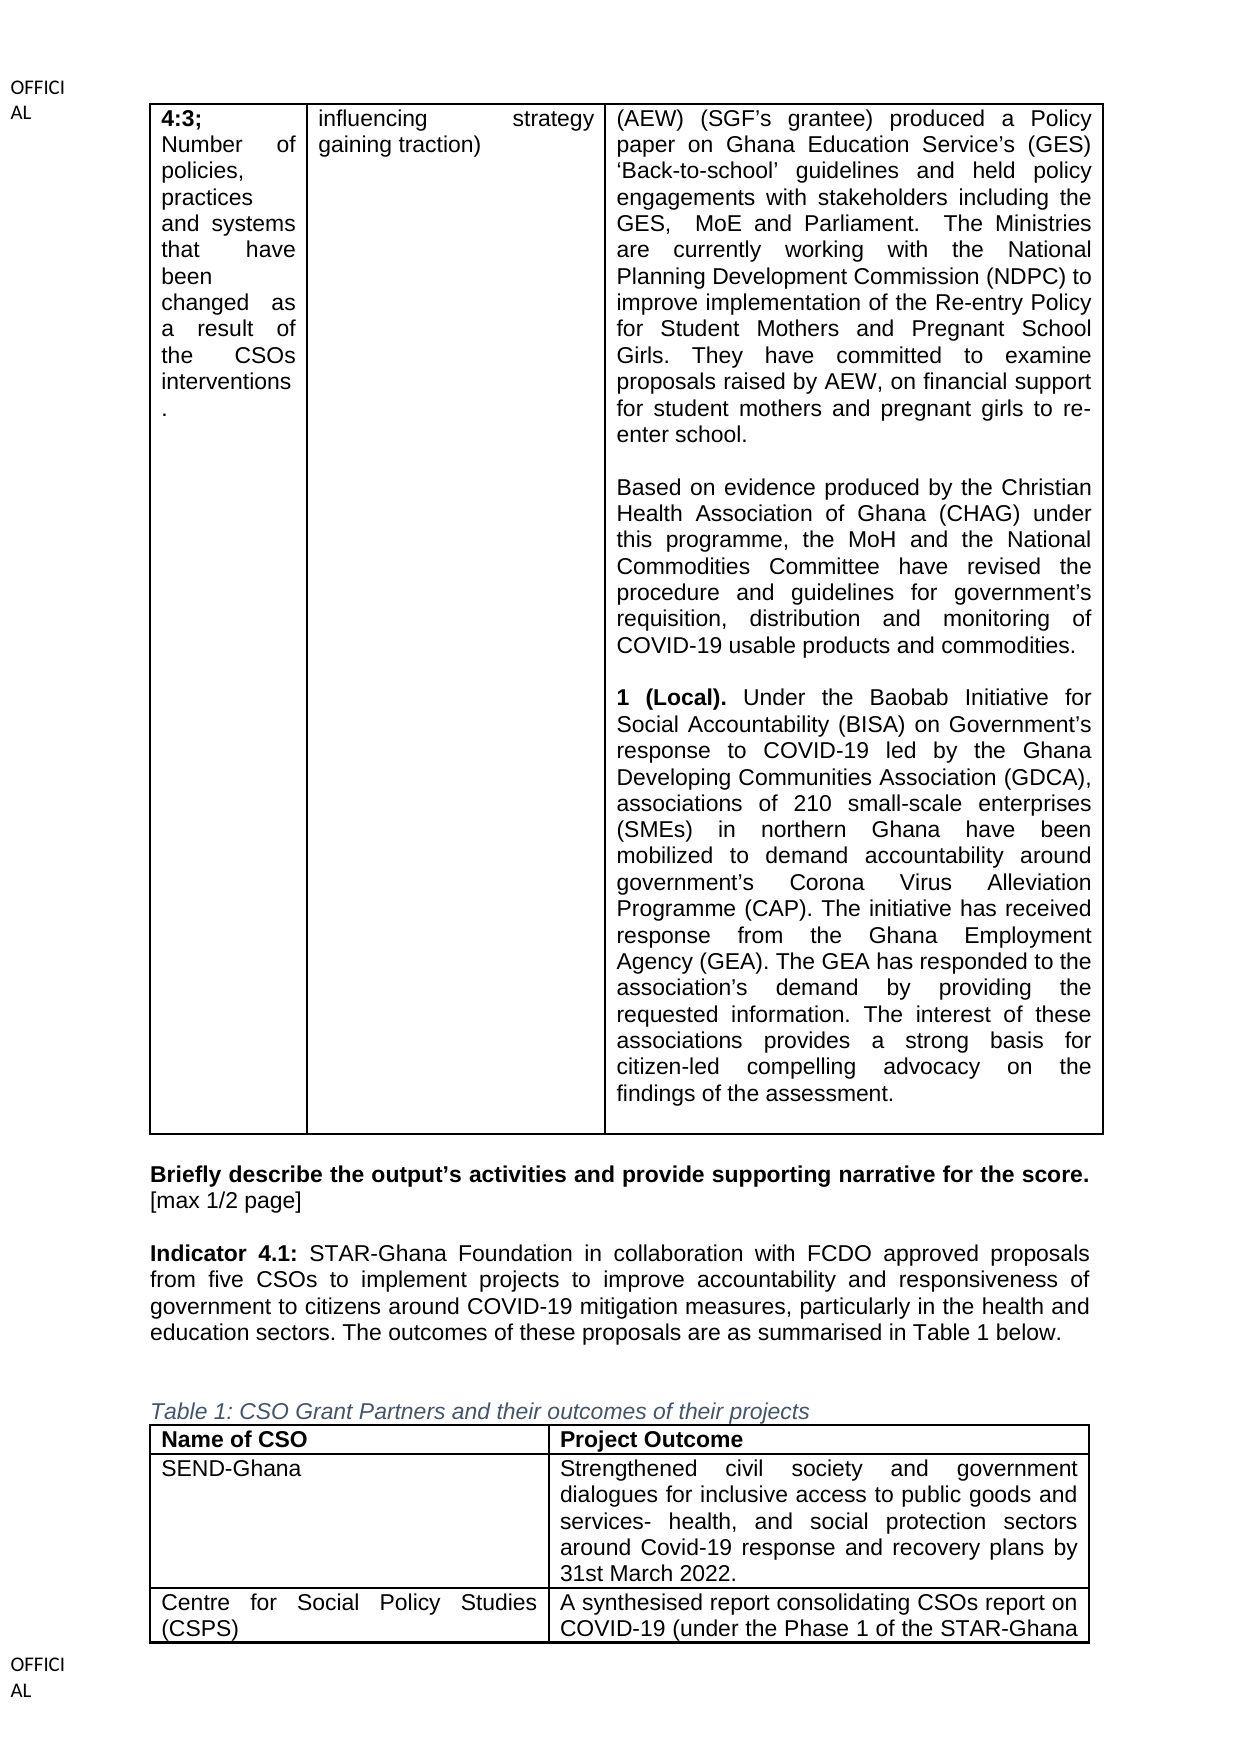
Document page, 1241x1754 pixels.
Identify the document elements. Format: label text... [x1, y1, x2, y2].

text Table 1: CSO Grant Partners and their outcomes of their projects [150, 1398, 1090, 1424]
table_cell 4:3; Number of policies, practices and systems that have been changed as a result of the CSOs interventions. [151, 105, 306, 1132]
table_header Project Outcome [550, 1426, 1088, 1453]
table_cell SEND-Ghana [151, 1455, 548, 1587]
table_header Name of CSO [151, 1426, 548, 1453]
table_cell A synthesised report consolidating CSOs report on COVID-19 (under the Phase 1 of the STAR-Ghana [550, 1589, 1088, 1641]
text Indicator 4.1: STAR-Ghana Foundation in collaboration with FCDO approved proposals from five CSOs to implement projects to improve accountability and responsiveness of government to citizens around COVID-19 mitigation measures, particularly in the health and education sectors. The outcomes of these proposals are as summarised in Table 1 below. [150, 1240, 1090, 1345]
table_cell (AEW) (SGF’s grantee) produced a Policy paper on Ghana Education Service’s (GES) ‘Back-to-school’ guidelines and held policy engagements with stakeholders including the GES, MoE and Parliament. The Ministries are currently working with the National Planning Development Commission (NDPC) to improve implementation of the Re-entry Policy for Student Mothers and Pregnant School Girls. They have committed to examine proposals raised by AEW, on financial support for student mothers and pregnant girls to re-enter school. Based on evidence produced by the Christian Health Association of Ghana (CHAG) under this programme, the MoH and the National Commodities Committee have revised the procedure and guidelines for government’s requisition, distribution and monitoring of COVID-19 usable products and commodities. 1 (Local). Under the Baobab Initiative for Social Accountability (BISA) on Government’s response to COVID-19 led by the Ghana Developing Communities Association (GDCA), associations of 210 small-scale enterprises (SMEs) in northern Ghana have been mobilized to demand accountability around government’s Corona Virus Alleviation Programme (CAP). The initiative has received response from the Ghana Employment Agency (GEA). The GEA has responded to the association’s demand by providing the requested information. The interest of these associations provides a strong basis for citizen-led compelling advocacy on the findings of the assessment. [606, 105, 1102, 1132]
table_cell Strengthened civil society and government dialogues for inclusive access to public goods and services- health, and social protection sectors around Covid-19 response and recovery plans by 31st March 2022. [550, 1455, 1088, 1587]
table_cell Centre for Social Policy Studies (CSPS) [151, 1589, 548, 1641]
table_cell - influencing strategy gaining traction) [308, 105, 604, 1132]
text Briefly describe the output’s activities and provide supporting narrative for the score. [max 1/2 page] [150, 1161, 1090, 1213]
